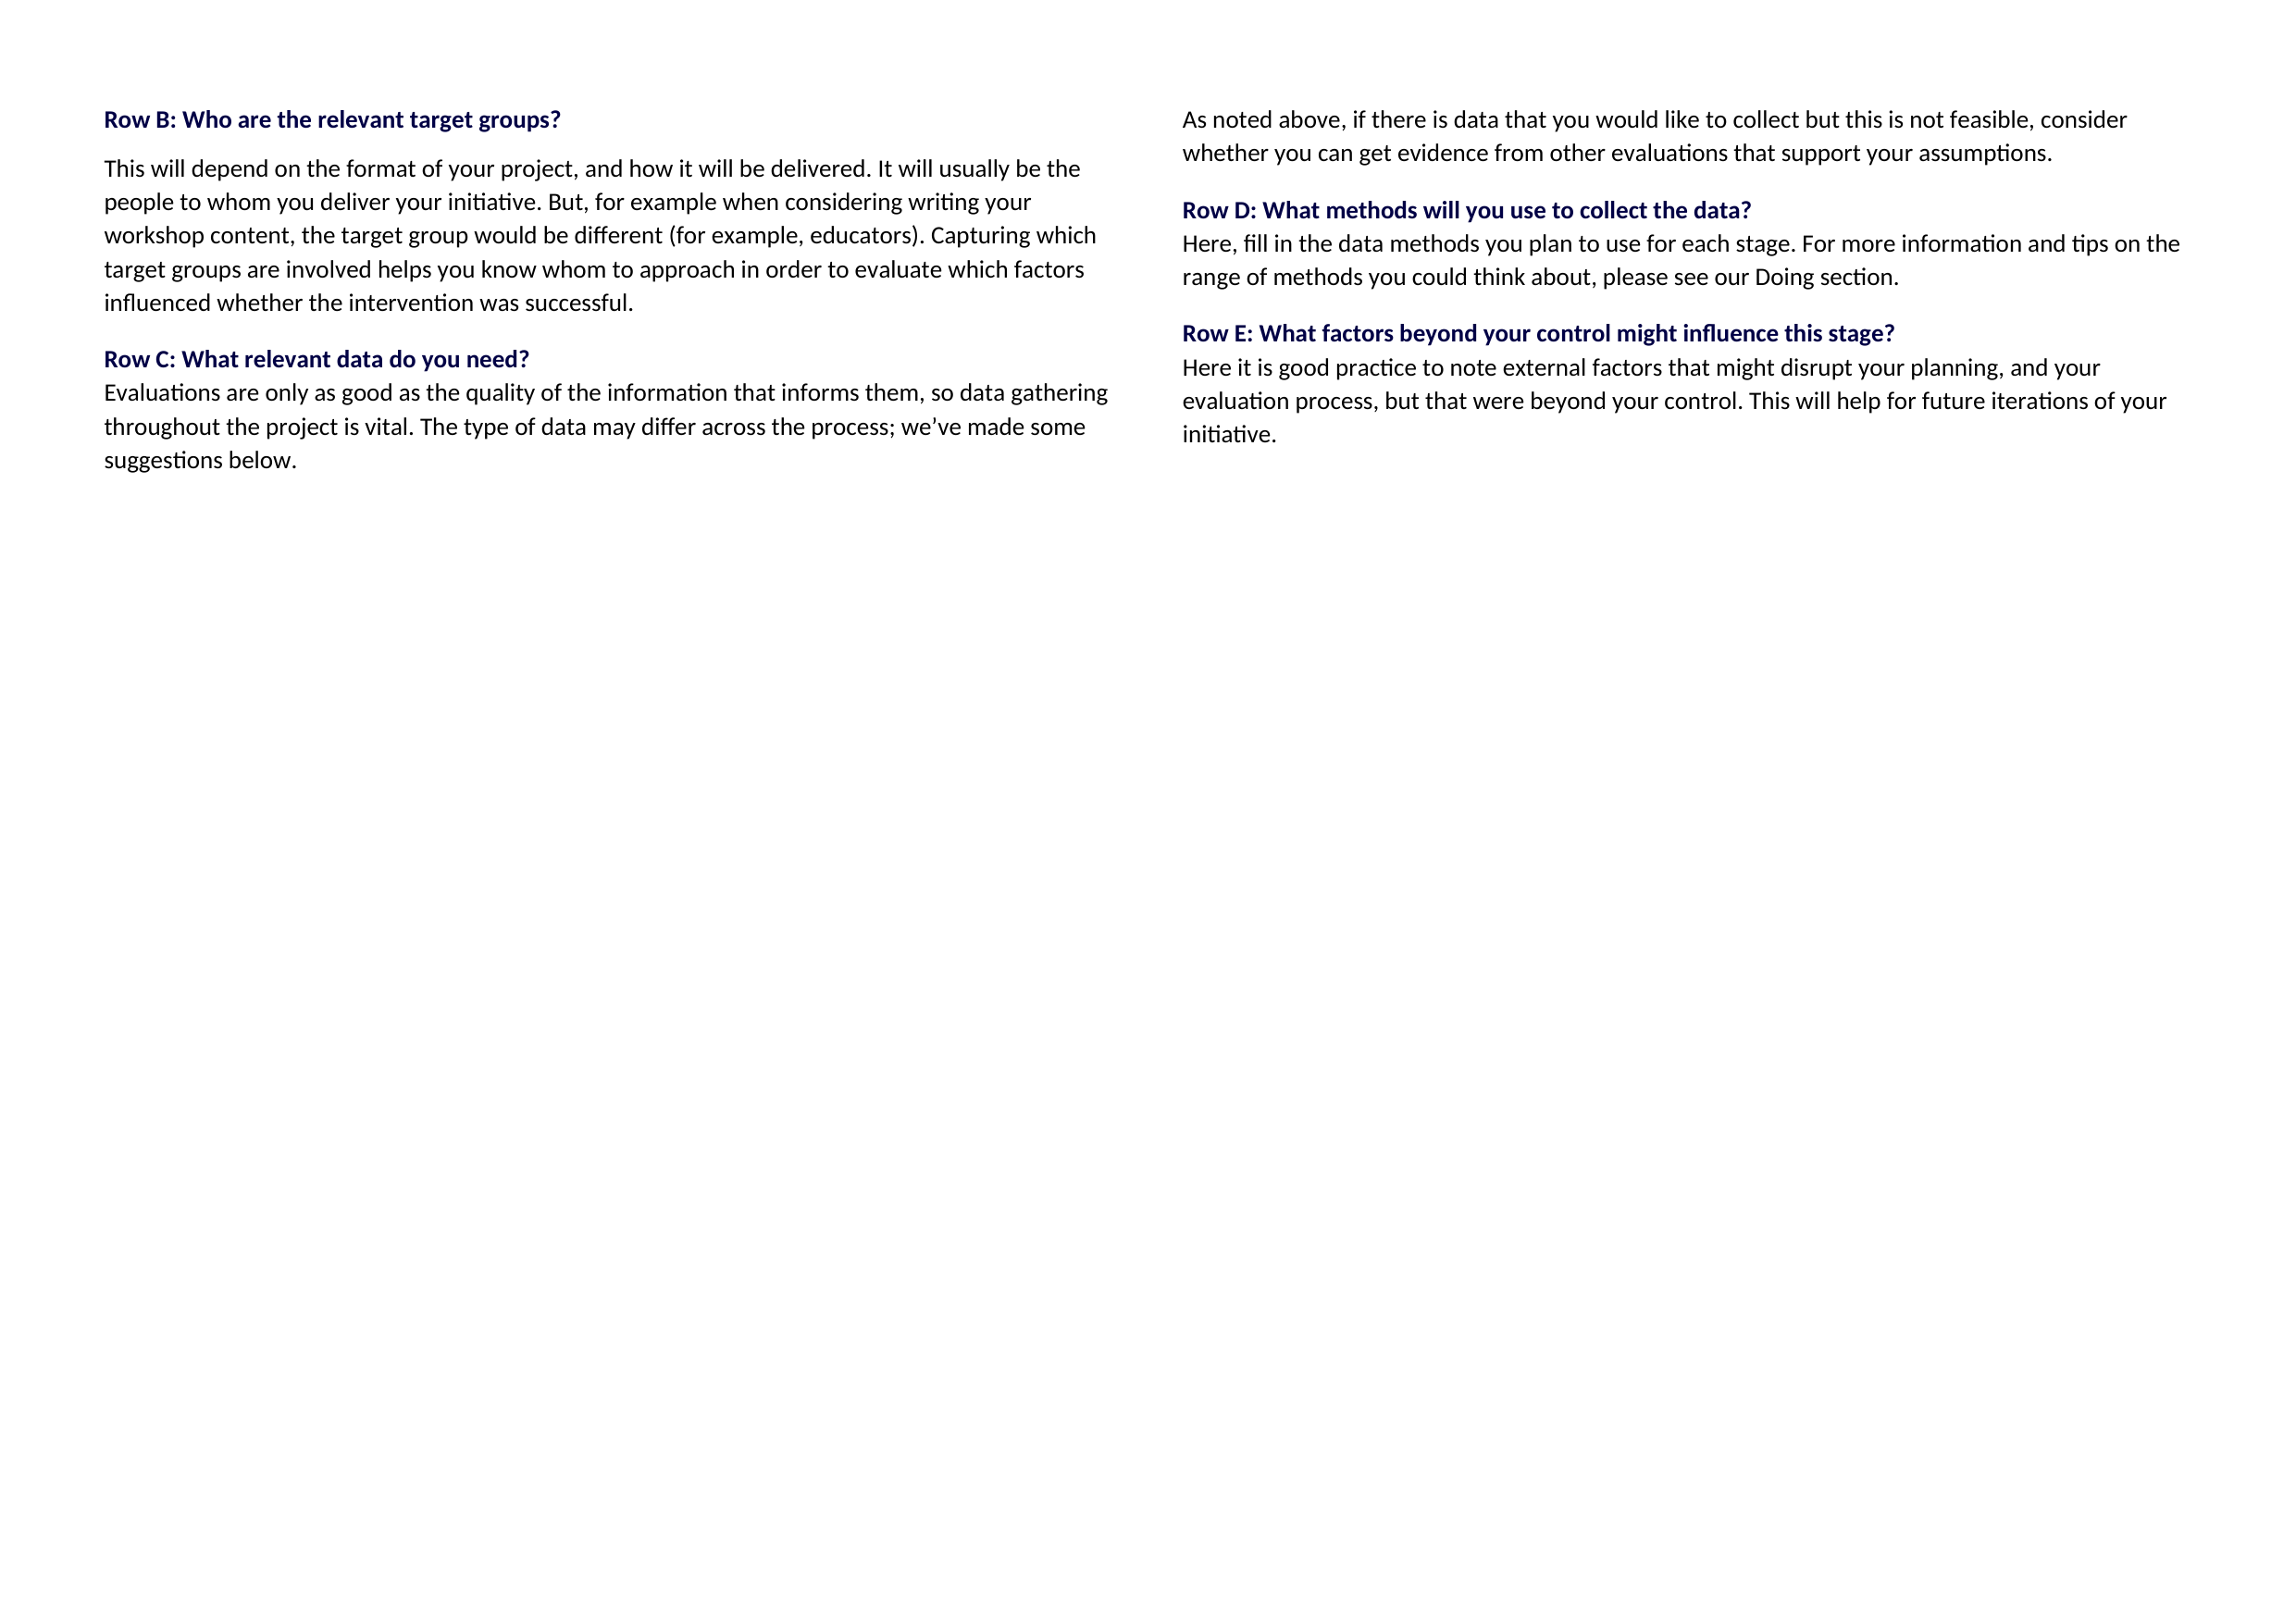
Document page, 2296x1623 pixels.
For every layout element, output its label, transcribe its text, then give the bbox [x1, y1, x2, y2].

text As noted above, if there is data that you would like to collect but this is not feasible, consider whether you can get evidence from other evaluations that support your assumptions. [1183, 104, 2191, 167]
text Row D: What methods will you use to collect the data? [1183, 194, 2191, 225]
text This will depend on the format of your project, and how it will be delivered. It will usually be the people to whom you deliver your initiative. But, for example when considering writing your workshop content, the target group would be different (for example, educators). Capturing which target groups are involved helps you know whom to approach in order to evaluate which factors influenced whether the intervention was successful. [104, 153, 1113, 317]
text Row E: What factors beyond your control might influence this stage? [1183, 317, 2191, 348]
text Evaluations are only as good as the quality of the information that informs them, so data gathering throughout the project is vital. The type of data may differ across the process; we’ve made some suggestions below. [104, 378, 1113, 475]
text Row B: Who are the relevant target groups? [104, 104, 1113, 134]
text Here it is good practice to note external factors that might disrupt your planning, and your evaluation process, but that were beyond your control. This will help for future iterations of your initiative. [1183, 352, 2191, 449]
text Row C: What relevant data do you need? [104, 343, 1113, 374]
text Here, fill in the data methods you plan to use for each stage. For more information and tips on the range of methods you could think about, please see our Doing section. [1183, 228, 2191, 291]
